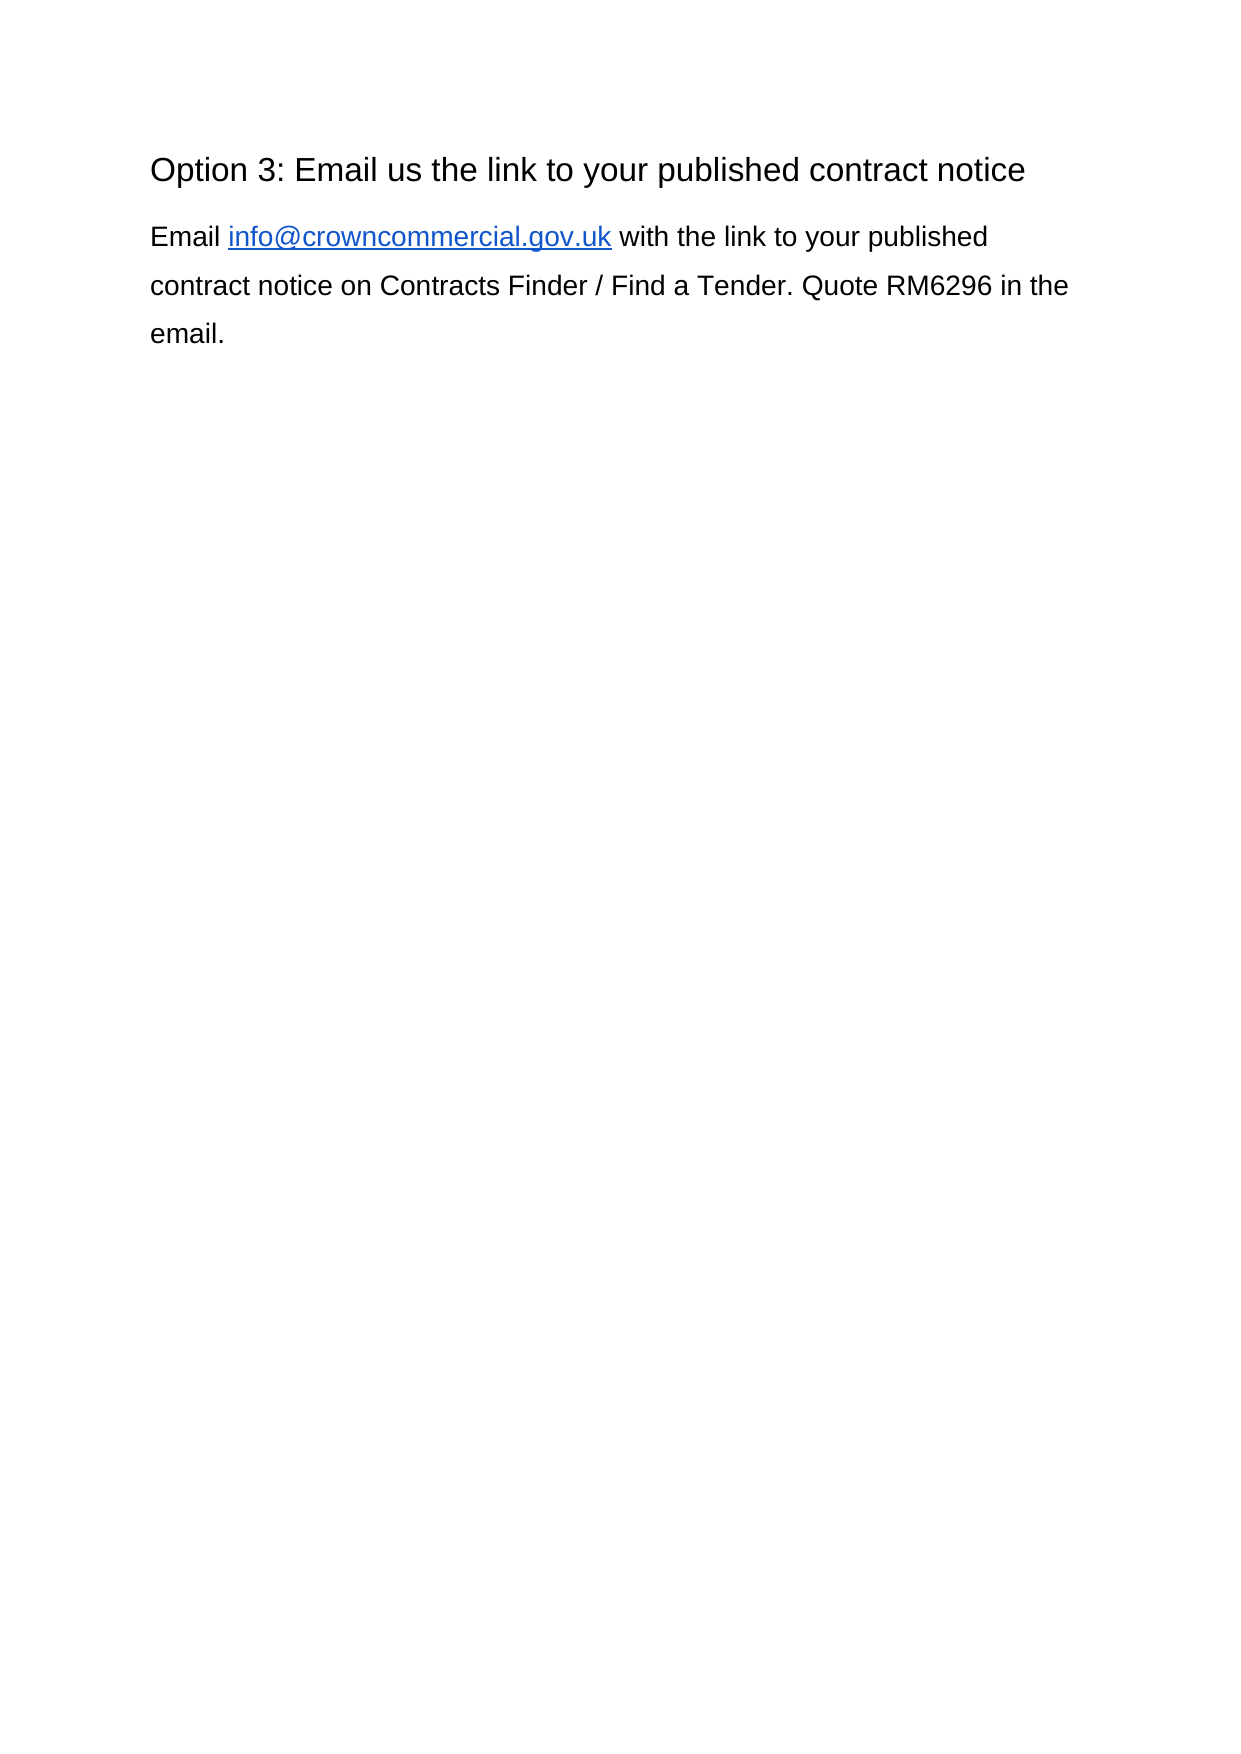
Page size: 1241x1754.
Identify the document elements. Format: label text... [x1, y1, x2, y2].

subtitle Option 3: Email us the link to your published contract notice [150, 150, 1091, 188]
text Email info@crowncommercial.gov.uk with the link to your published contract notice on Contracts Finder / Find a Tender. Quote RM6296 in the email. [150, 220, 1091, 349]
